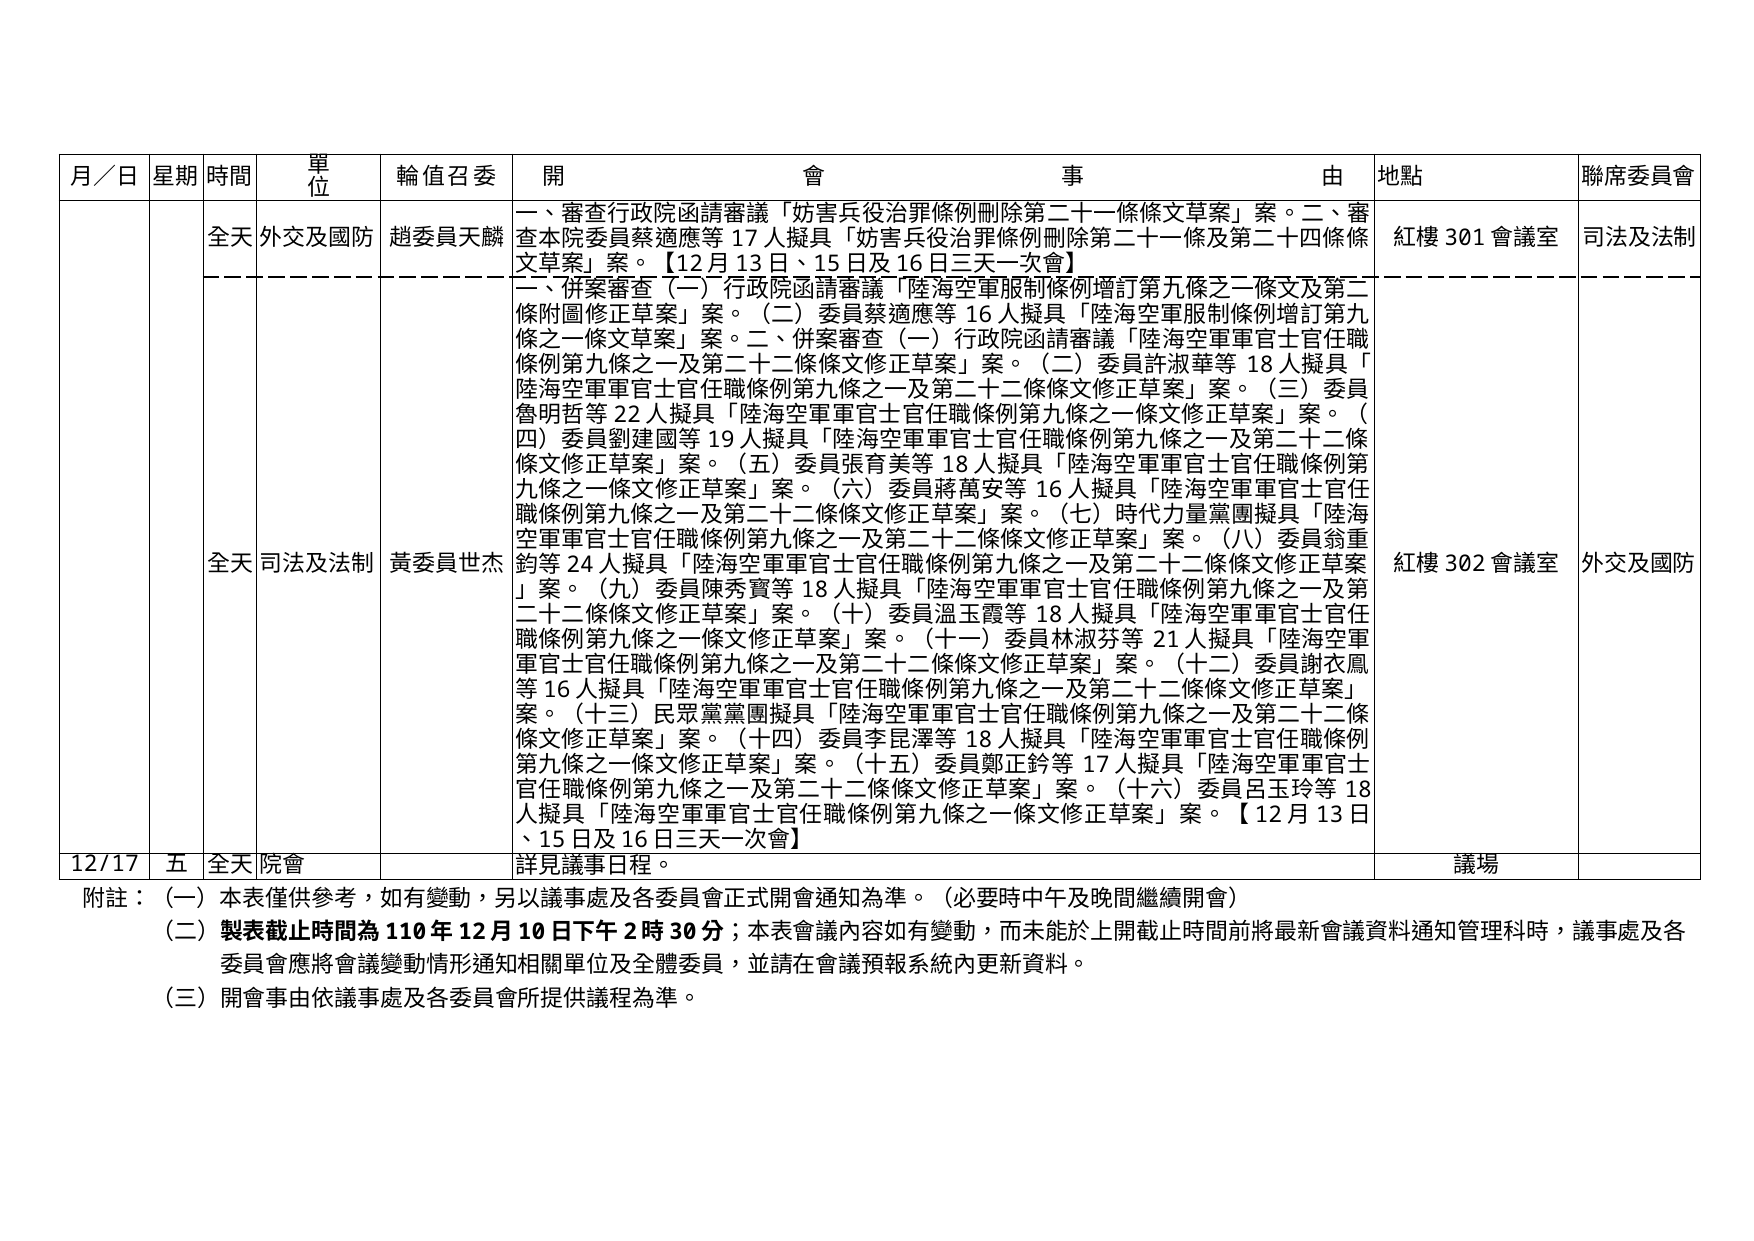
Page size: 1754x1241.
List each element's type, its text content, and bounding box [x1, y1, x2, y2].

table_cell 紅樓301會議室 [1375, 201, 1578, 276]
table_header 開會事由 [513, 155, 1374, 200]
table_cell [150, 201, 203, 852]
table_header 月／日 [60, 155, 149, 200]
table_cell 黃委員世杰 [381, 276, 512, 852]
table_cell 議場 [1375, 854, 1578, 878]
table_header 地點 [1375, 155, 1578, 200]
table_cell 司法及法制 [257, 276, 380, 852]
table_header 單 位 [257, 155, 380, 200]
table_header 輪值召委 [381, 155, 512, 200]
table_cell 全天 [204, 854, 256, 878]
table_cell 外交及國防 [1579, 276, 1700, 852]
table_cell 趙委員天麟 [381, 201, 512, 276]
table_cell 外交及國防 [257, 201, 380, 276]
text （二）製表截止時間為110年12月10日下午2時30分；本表會議內容如有變動，而未能於上開截止時間前將最新會議資料通知管理科時，議事處及各委員會應將會議變動情形通知相關單位及全體委員，並請在會議預報系統內更新資料。 [151, 913, 1695, 979]
text （三）開會事由依議事處及各委員會所提供議程為準。 [151, 979, 1695, 1013]
table_cell 詳見議事日程。 [513, 854, 1374, 878]
table_cell [381, 854, 512, 878]
table_cell 一、審查行政院函請審議「妨害兵役治罪條例刪除第二十一條條文草案」案。二、審查本院委員蔡適應等17人擬具「妨害兵役治罪條例刪除第二十一條及第二十四條條文草案」案。【12月13日、15日及16日三天一次會】 [513, 201, 1374, 276]
table_cell 全天 [204, 276, 256, 852]
table_cell 院會 [257, 854, 380, 878]
table_cell 五 [150, 854, 203, 878]
table_cell 一、併案審查（一）行政院函請審議「陸海空軍服制條例增訂第九條之一條文及第二條附圖修正草案」案。（二）委員蔡適應等16人擬具「陸海空軍服制條例增訂第九條之一條文草案」案。二、併案審查（一）行政院函請審議「陸海空軍軍官士官任職條例第九條之一及第二十二條條文修正草案」案。（二）委員許淑華等18人擬具「陸海空軍軍官士官任職條例第九條之一及第二十二條條文修正草案」案。（三）委員魯明哲等22人擬具「陸海空軍軍官士官任職條例第九條之一條文修正草案」案。（四）委員劉建國等19人擬具「陸海空軍軍官士官任職條例第九條之一及第二十二條條文修正草案」案。（五）委員張育美等18人擬具「陸海空軍軍官士官任職條例第九條之一條文修正草案」案。（六）委員蔣萬安等16人擬具「陸海空軍軍官士官任職條例第九條之一及第二十二條條文修正草案」案。（七）時代力量黨團擬具「陸海空軍軍官士官任職條例第九條之一及第二十二條條文修正草案」案。（八）委員翁重鈞等24人擬具「陸海空軍軍官士官任職條例第九條之一及第二十二條條文修正草案」案。（九）委員陳秀寳等18人擬具「陸海空軍軍官士官任職條例第九條之一及第二十二條條文修正草案」案。（十）委員溫玉霞等18人擬具「陸海空軍軍官士官任職條例第九條之一條文修正草案」案。（十一）委員林淑芬等21人擬具「陸海空軍軍官士官任職條例第九條之一及第二十二條條文修正草案」案。（十二）委員謝衣鳯等16人擬具「陸海空軍軍官士官任職條例第九條之一及第二十二條條文修正草案」案。（十三）民眾黨黨團擬具「陸海空軍軍官士官任職條例第九條之一及第二十二條條文修正草案」案。（十四）委員李昆澤等18人擬具「陸海空軍軍官士官任職條例第九條之一條文修正草案」案。（十五）委員鄭正鈐等17人擬具「陸海空軍軍官士官任職條例第九條之一及第二十二條條文修正草案」案。（十六）委員呂玉玲等18人擬具「陸海空軍軍官士官任職條例第九條之一條文修正草案」案。【12月13日、15日及16日三天一次會】 [513, 276, 1374, 852]
table_cell [1579, 854, 1700, 878]
table_header 聯席委員會 [1579, 155, 1700, 200]
table_cell 全天 [204, 201, 256, 276]
table_cell 12/17 [60, 854, 149, 878]
table_header 星期 [150, 155, 203, 200]
table_header 時間 [204, 155, 256, 200]
text 附註：（一）本表僅供參考，如有變動，另以議事處及各委員會正式開會通知為準。（必要時中午及晚間繼續開會） [59, 880, 1695, 913]
table_cell [60, 201, 149, 852]
table_cell 司法及法制 [1579, 201, 1700, 276]
table_cell 紅樓302會議室 [1375, 276, 1578, 852]
